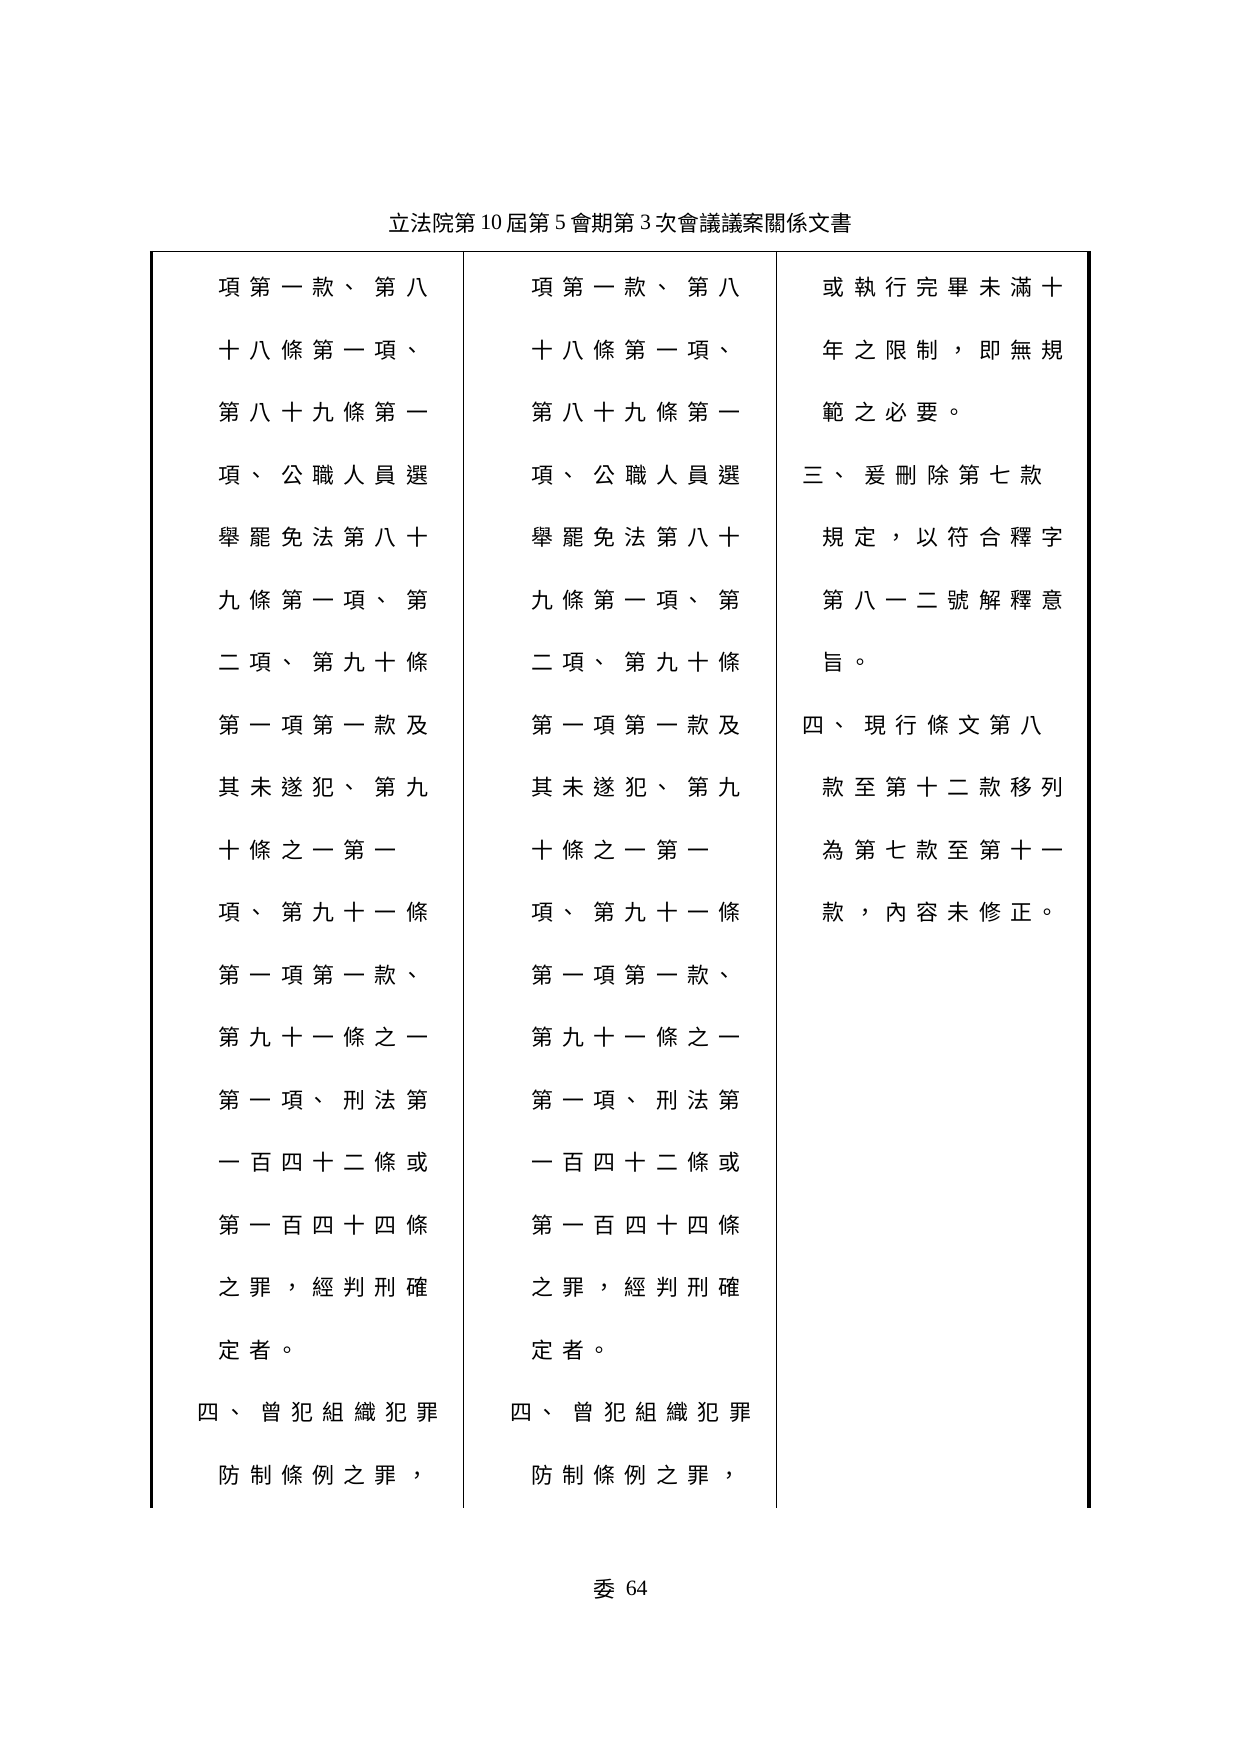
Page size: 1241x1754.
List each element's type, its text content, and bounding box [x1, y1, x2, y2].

table_cell 項第一款、第八十八條第一項、第八十九條第一項、公職人員選舉罷免法第八十九條第一項、第二項、第九十條第一項第一款及其未遂犯、第九十條之一第一項、第九十一條第一項第一款、第九十一條之一第一項、刑法第一百四十二條或第一百四十四條之罪，經判刑確定者。 四、曾犯組織犯罪防制條例之罪， [464, 252, 776, 1508]
table_cell 項第一款、第八十八條第一項、第八十九條第一項、公職人員選舉罷免法第八十九條第一項、第二項、第九十條第一項第一款及其未遂犯、第九十條之一第一項、第九十一條第一項第一款、第九十一條之一第一項、刑法第一百四十二條或第一百四十四條之罪，經判刑確定者。 四、曾犯組織犯罪防制條例之罪， [153, 252, 463, 1508]
table_cell 或執行完畢未滿十年之限制，即無規範之必要。 三、爰刪除第七款規定，以符合釋字第八一二號解釋意旨。 四、現行條文第八款至第十二款移列為第七款至第十一款，內容未修正。 [777, 252, 1087, 1508]
